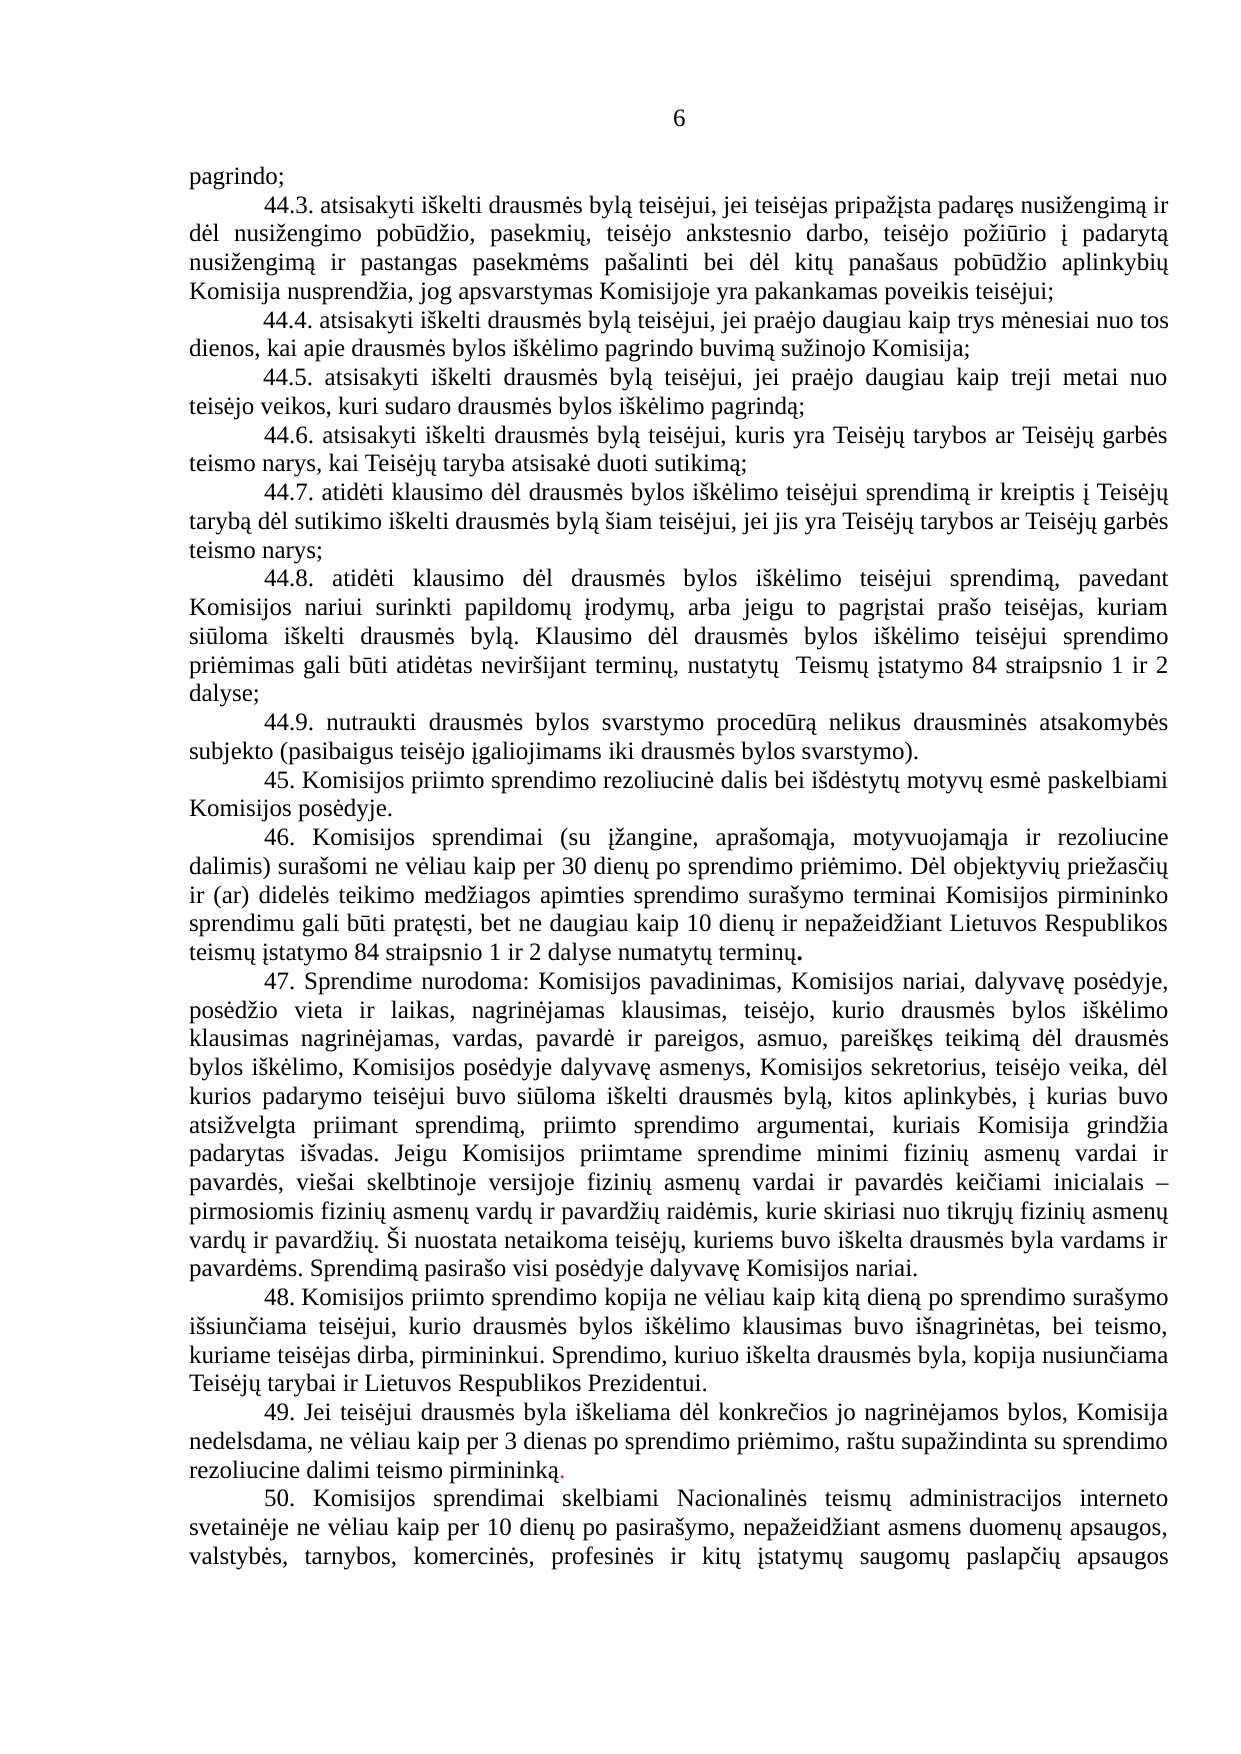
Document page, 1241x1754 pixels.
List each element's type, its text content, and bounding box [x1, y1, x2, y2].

text 44.8. atidėti klausimo dėl drausmės bylos iškėlimo teisėjui sprendimą, pavedant Komisijos nariui surinkti papildomų įrodymų, arba jeigu to pagrįstai prašo teisėjas, kuriam siūloma iškelti drausmės bylą. Klausimo dėl drausmės bylos iškėlimo teisėjui sprendimo priėmimas gali būti atidėtas neviršijant terminų, nustatytų Teismų įstatymo 84 straipsnio 1 ir 2 dalyse; [189, 563, 1169, 707]
text 48. Komisijos priimto sprendimo kopija ne vėliau kaip kitą dieną po sprendimo surašymo išsiunčiama teisėjui, kurio drausmės bylos iškėlimo klausimas buvo išnagrinėtas, bei teismo, kuriame teisėjas dirba, pirmininkui. Sprendimo, kuriuo iškelta drausmės byla, kopija nusiunčiama Teisėjų tarybai ir Lietuvos Respublikos Prezidentui. [189, 1282, 1169, 1397]
text 44.3. atsisakyti iškelti drausmės bylą teisėjui, jei teisėjas pripažįsta padaręs nusižengimą ir dėl nusižengimo pobūdžio, pasekmių, teisėjo ankstesnio darbo, teisėjo požiūrio į padarytą nusižengimą ir pastangas pasekmėms pašalinti bei dėl kitų panašaus pobūdžio aplinkybių Komisija nusprendžia, jog apsvarstymas Komisijoje yra pakankamas poveikis teisėjui; [189, 190, 1169, 305]
text 50. Komisijos sprendimai skelbiami Nacionalinės teismų administracijos interneto svetainėje ne vėliau kaip per 10 dienų po pasirašymo, nepažeidžiant asmens duomenų apsaugos, valstybės, tarnybos, komercinės, profesinės ir kitų įstatymų saugomų paslapčių apsaugos [189, 1483, 1169, 1570]
text pagrindo; [189, 161, 1169, 190]
text 44.7. atidėti klausimo dėl drausmės bylos iškėlimo teisėjui sprendimą ir kreiptis į Teisėjų tarybą dėl sutikimo iškelti drausmės bylą šiam teisėjui, jei jis yra Teisėjų tarybos ar Teisėjų garbės teismo narys; [189, 477, 1169, 563]
text 44.5. atsisakyti iškelti drausmės bylą teisėjui, jei praėjo daugiau kaip treji metai nuo teisėjo veikos, kuri sudaro drausmės bylos iškėlimo pagrindą; [189, 362, 1169, 420]
text 46. Komisijos sprendimai (su įžangine, aprašomąja, motyvuojamąja ir rezoliucine dalimis) surašomi ne vėliau kaip per 30 dienų po sprendimo priėmimo. Dėl objektyvių priežasčių ir (ar) didelės teikimo medžiagos apimties sprendimo surašymo terminai Komisijos pirmininko sprendimu gali būti pratęsti, bet ne daugiau kaip 10 dienų ir nepažeidžiant Lietuvos Respublikos teismų įstatymo 84 straipsnio 1 ir 2 dalyse numatytų terminų. [189, 822, 1169, 966]
text 45. Komisijos priimto sprendimo rezoliucinė dalis bei išdėstytų motyvų esmė paskelbiami Komisijos posėdyje. [189, 765, 1169, 822]
text 47. Sprendime nurodoma: Komisijos pavadinimas, Komisijos nariai, dalyvavę posėdyje, posėdžio vieta ir laikas, nagrinėjamas klausimas, teisėjo, kurio drausmės bylos iškėlimo klausimas nagrinėjamas, vardas, pavardė ir pareigos, asmuo, pareiškęs teikimą dėl drausmės bylos iškėlimo, Komisijos posėdyje dalyvavę asmenys, Komisijos sekretorius, teisėjo veika, dėl kurios padarymo teisėjui buvo siūloma iškelti drausmės bylą, kitos aplinkybės, į kurias buvo atsižvelgta priimant sprendimą, priimto sprendimo argumentai, kuriais Komisija grindžia padarytas išvadas. Jeigu Komisijos priimtame sprendime minimi fizinių asmenų vardai ir pavardės, viešai skelbtinoje versijoje fizinių asmenų vardai ir pavardės keičiami inicialais – pirmosiomis fizinių asmenų vardų ir pavardžių raidėmis, kurie skiriasi nuo tikrųjų fizinių asmenų vardų ir pavardžių. Ši nuostata netaikoma teisėjų, kuriems buvo iškelta drausmės byla vardams ir pavardėms. Sprendimą pasirašo visi posėdyje dalyvavę Komisijos nariai. [189, 966, 1169, 1282]
text 49. Jei teisėjui drausmės byla iškeliama dėl konkrečios jo nagrinėjamos bylos, Komisija nedelsdama, ne vėliau kaip per 3 dienas po sprendimo priėmimo, raštu supažindinta su sprendimo rezoliucine dalimi teismo pirmininką. [189, 1397, 1169, 1483]
text 44.6. atsisakyti iškelti drausmės bylą teisėjui, kuris yra Teisėjų tarybos ar Teisėjų garbės teismo narys, kai Teisėjų taryba atsisakė duoti sutikimą; [189, 420, 1169, 477]
text 44.9. nutraukti drausmės bylos svarstymo procedūrą nelikus drausminės atsakomybės subjekto (pasibaigus teisėjo įgaliojimams iki drausmės bylos svarstymo). [189, 707, 1169, 765]
text 44.4. atsisakyti iškelti drausmės bylą teisėjui, jei praėjo daugiau kaip trys mėnesiai nuo tos dienos, kai apie drausmės bylos iškėlimo pagrindo buvimą sužinojo Komisija; [189, 305, 1169, 362]
